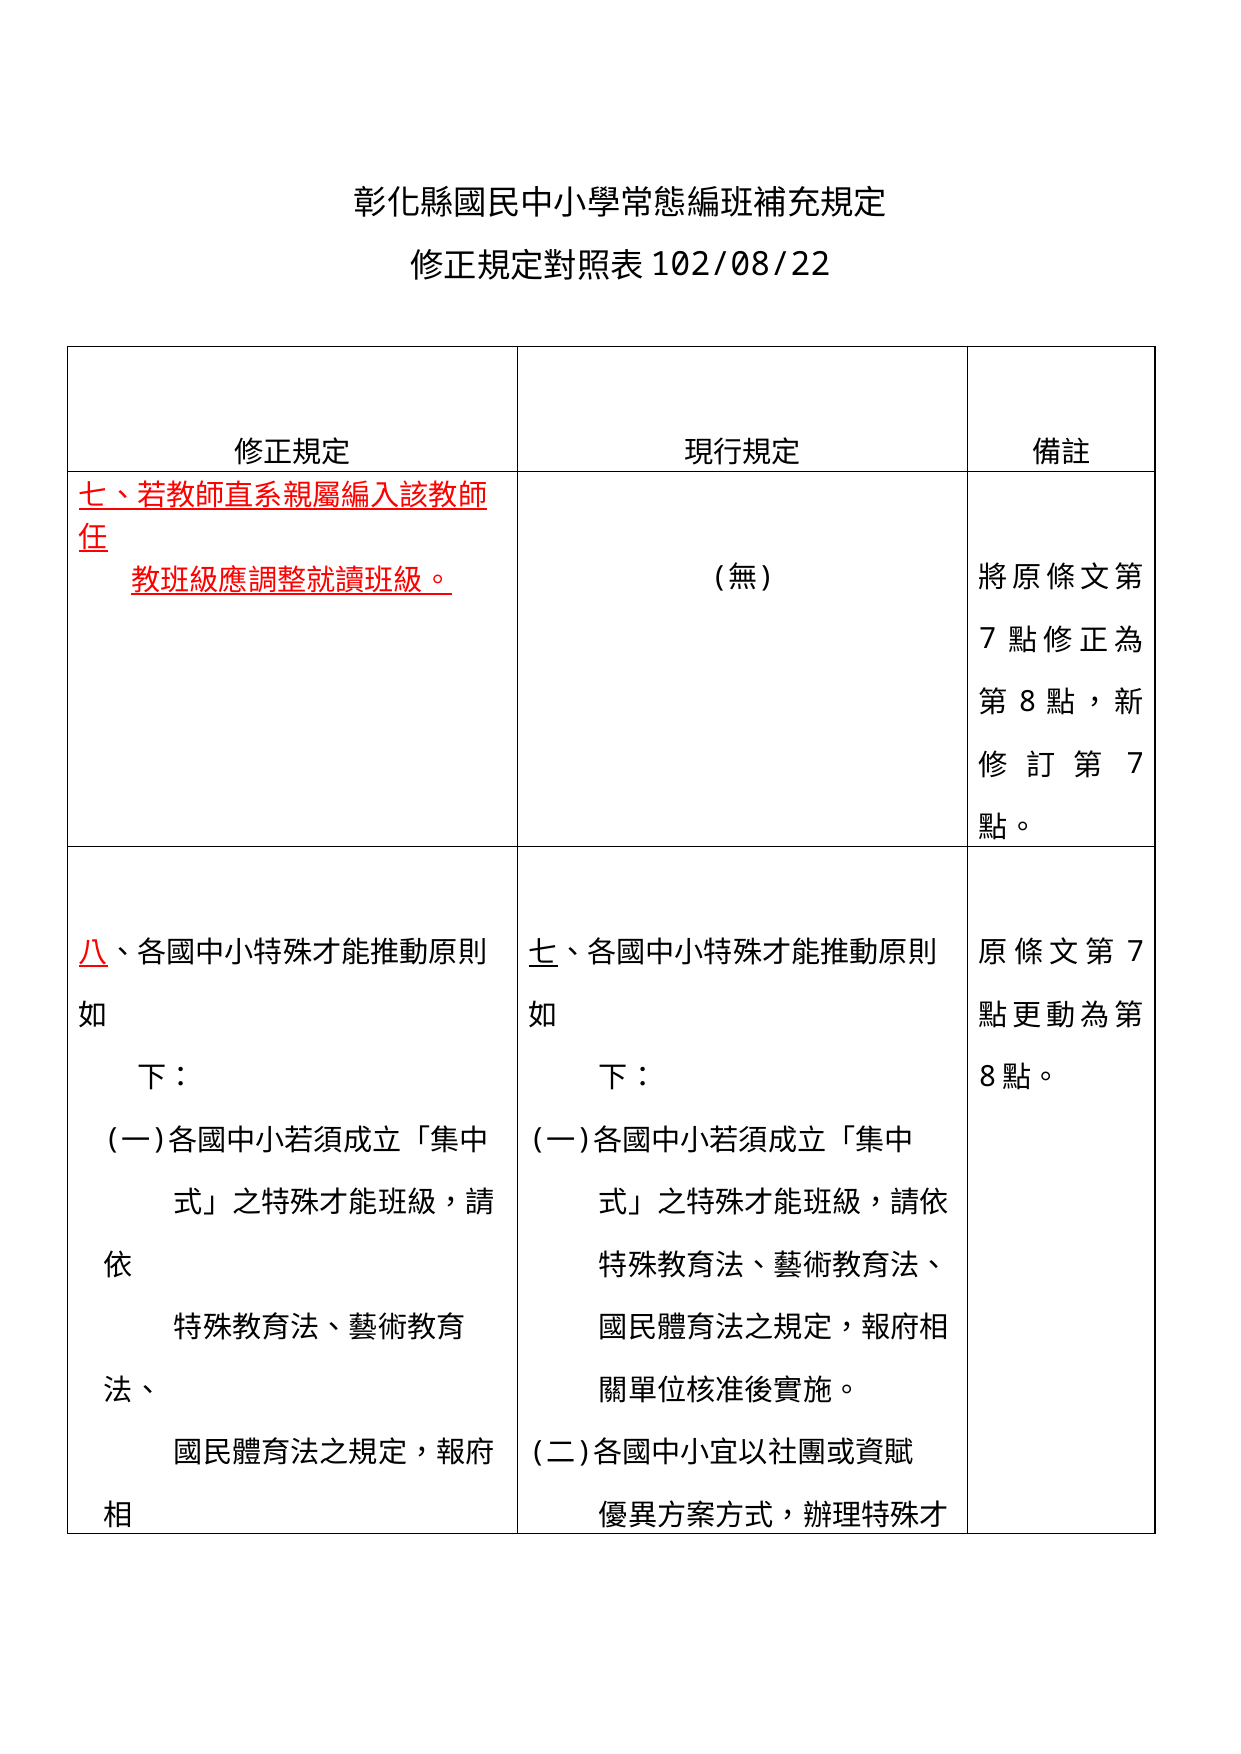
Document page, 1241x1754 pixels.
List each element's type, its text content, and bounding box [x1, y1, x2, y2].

table_header 備註 [968, 347, 1154, 471]
table_cell 八、各國中小特殊才能推動原則如 下： (一)各國中小若須成立「集中 式」之特殊才能班級，請依 特殊教育法、藝術教育法、 國民體育法之規定，報府相 [68, 847, 517, 1533]
table_cell 七、各國中小特殊才能推動原則如 下： (一)各國中小若須成立「集中 式」之特殊才能班級，請依 特殊教育法、藝術教育法、 國民體育法之規定，報府相 關單位核准後實施。 (二)各國中小宜以社團或資賦 優異方案方式，辦理特殊才 [518, 847, 967, 1533]
table_cell (無) [518, 472, 967, 846]
table_cell 原條文第7點更動為第8點。 [968, 847, 1154, 1533]
table_cell 七、若教師直系親屬編入該教師任 教班級應調整就讀班級。 [68, 472, 517, 846]
table_header 現行規定 [518, 347, 967, 471]
table_header 修正規定 [68, 347, 517, 471]
table_cell 將原條文第7點修正為第8點，新修訂第7點。 [968, 472, 1154, 846]
text 修正規定對照表102/08/22 [187, 221, 1053, 283]
text 彰化縣國民中小學常態編班補充規定 [187, 158, 1053, 221]
